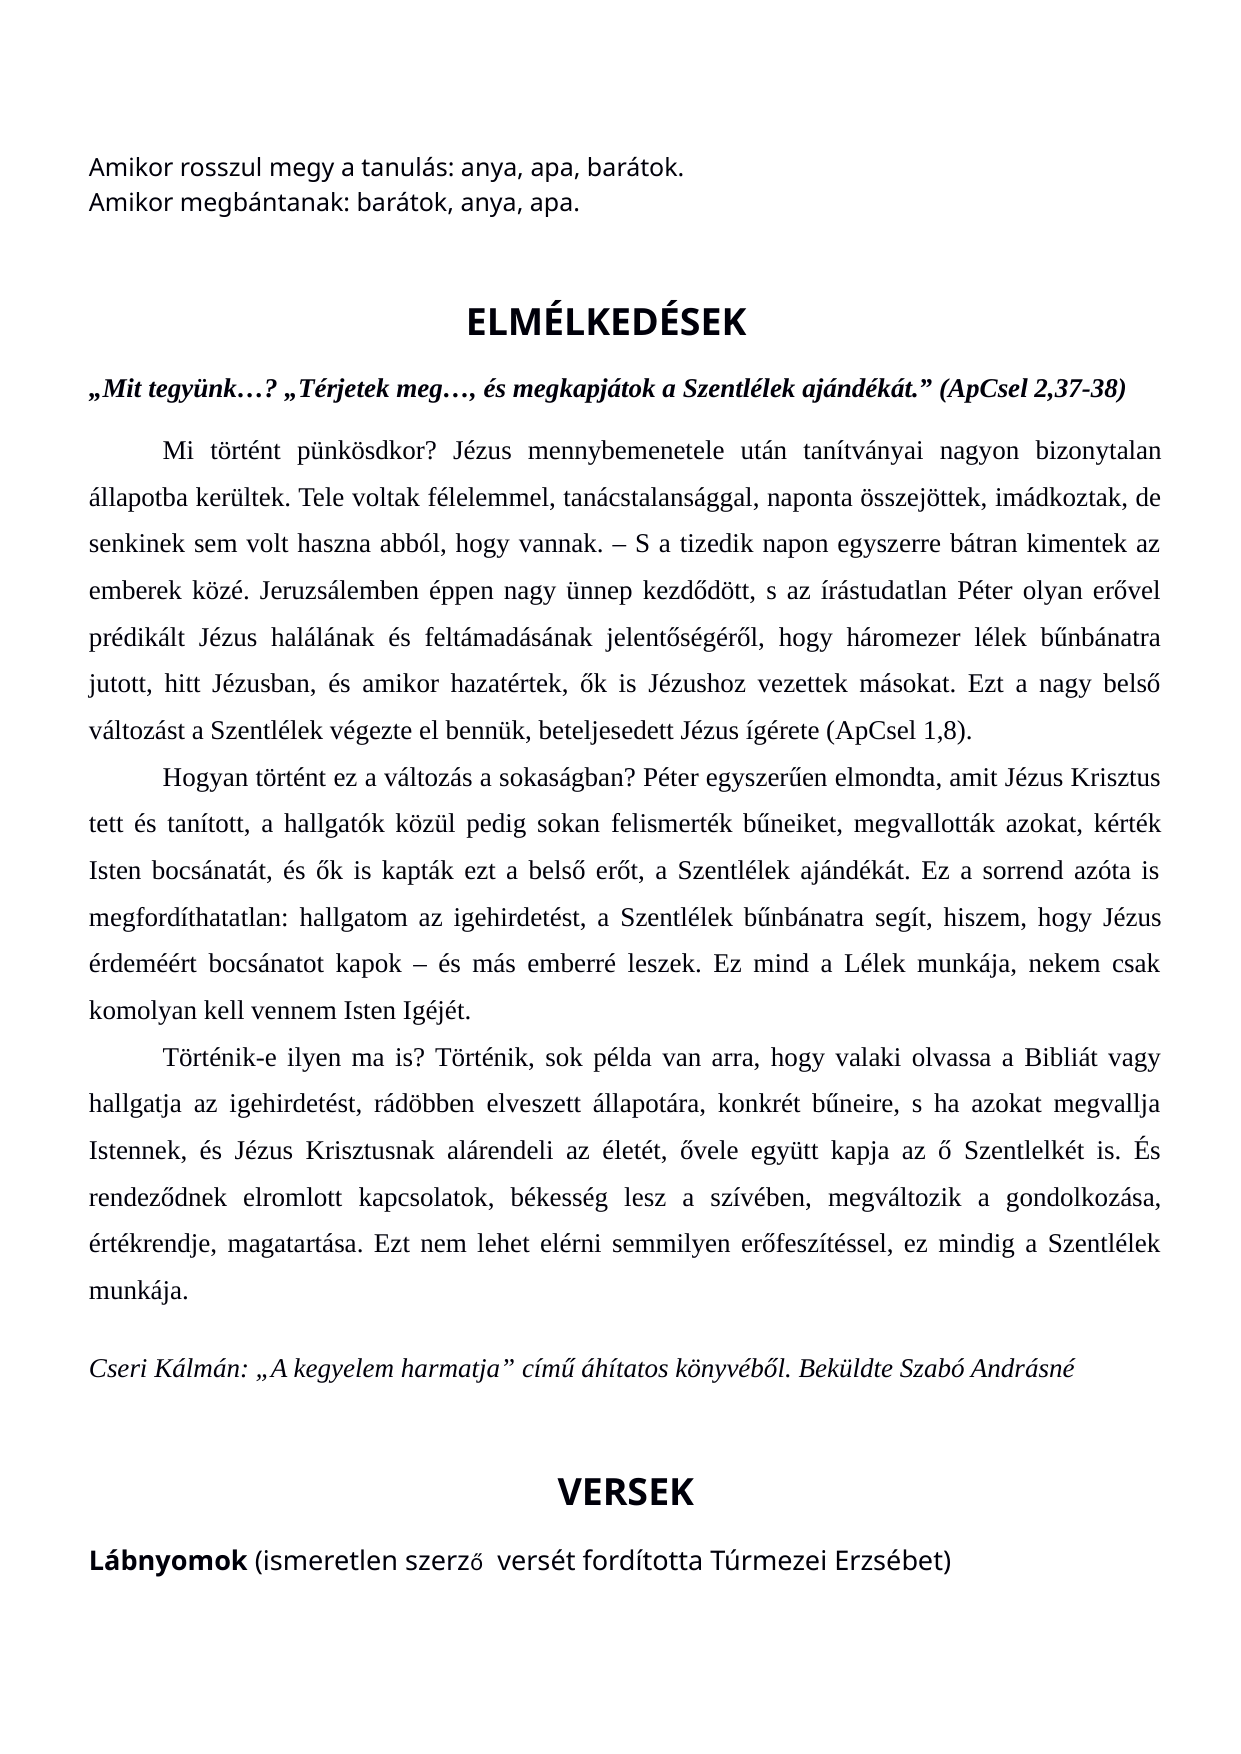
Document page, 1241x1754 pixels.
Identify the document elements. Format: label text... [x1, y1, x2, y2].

text Lábnyomok (ismeretlen szerző versét fordította Túrmezei Erzsébet) [89, 1541, 1162, 1578]
text Hogyan történt ez a változás a sokaságban? Péter egyszerűen elmondta, amit Jézus Krisztus tett és tanított, a hallgatók közül pedig sokan felismerték bűneiket, megvallották azokat, kérték Isten bocsánatát, és ők is kapták ezt a belső erőt, a Szentlélek ajándékát. Ez a sorrend azóta is megfordíthatatlan: hallgatom az igehirdetést, a Szentlélek bűnbánatra segít, hiszem, hogy Jézus érdeméért bocsánatot kapok – és más emberré leszek. Ez mind a Lélek munkája, nekem csak komolyan kell vennem Isten Igéjét. [89, 761, 1162, 1025]
text VERSEK [89, 1465, 1162, 1516]
text Amikor megbántanak: barátok, anya, apa. [89, 183, 1162, 218]
text Cseri Kálmán: „A kegyelem harmatja” című áhítatos könyvéből. Beküldte Szabó Andrásné [89, 1352, 1162, 1383]
text Mi történt pünkösdkor? Jézus mennybemenetele után tanítványai nagyon bizonytalan állapotba kerültek. Tele voltak félelemmel, tanácstalansággal, naponta összejöttek, imádkoztak, de senkinek sem volt haszna abból, hogy vannak. – S a tizedik napon egyszerre bátran kimentek az emberek közé. Jeruzsálemben éppen nagy ünnep kezdődött, s az írástudatlan Péter olyan erővel prédikált Jézus halálának és feltámadásának jelentőségéről, hogy háromezer lélek bűnbánatra jutott, hitt Jézusban, és amikor hazatértek, ők is Jézushoz vezettek másokat. Ezt a nagy belső változást a Szentlélek végezte el bennük, beteljesedett Jézus ígérete (ApCsel 1,8). [89, 434, 1162, 745]
text ELMÉLKEDÉSEK [89, 295, 1162, 346]
text Történik-e ilyen ma is? Történik, sok példa van arra, hogy valaki olvassa a Bibliát vagy hallgatja az igehirdetést, rádöbben elveszett állapotára, konkrét bűneire, s ha azokat megvallja Istennek, és Jézus Krisztusnak alárendeli az életét, ővele együtt kapja az ő Szentlelkét is. És rendeződnek elromlott kapcsolatok, békesség lesz a szívében, megváltozik a gondolkozása, értékrendje, magatartása. Ezt nem lehet elérni semmilyen erőfeszítéssel, ez mindig a Szentlélek munkája. [89, 1041, 1162, 1305]
text „Mit tegyünk…? „Térjetek meg…, és megkapjátok a Szentlélek ajándékát.” (ApCsel 2,37-38) [89, 372, 1162, 403]
text Amikor rosszul megy a tanulás: anya, apa, barátok. [89, 148, 1162, 183]
